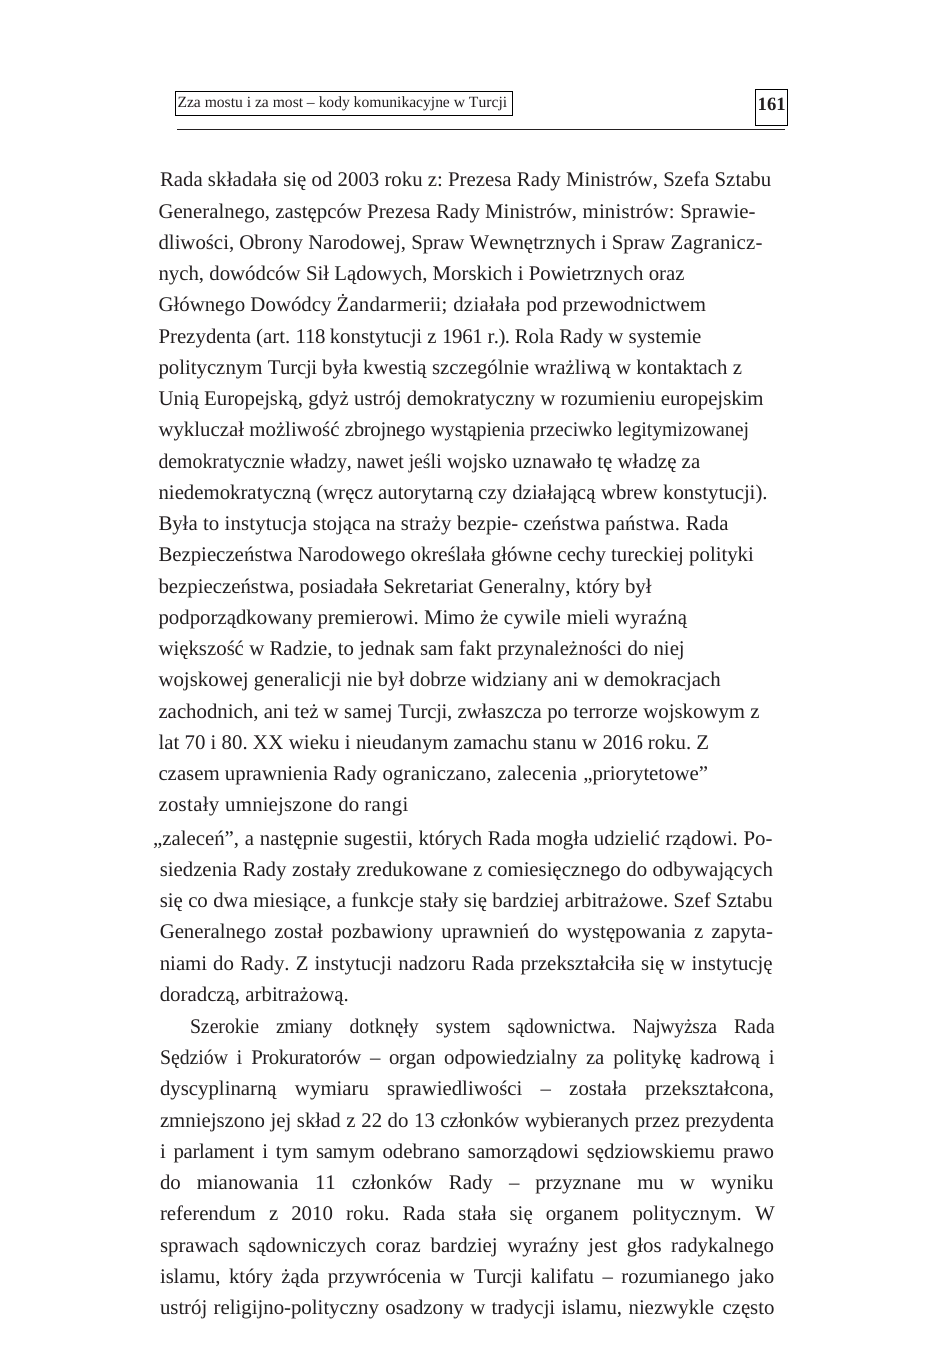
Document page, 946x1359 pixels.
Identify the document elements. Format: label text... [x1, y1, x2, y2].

text „zaleceń”, a następnie sugestii, których Rada mogła udzielić rządowi. Po- siedzenia Rady zostały zredukowane z comiesięcznego do odbywających się co dwa miesiące, a funkcje stały się bardziej arbitrażowe. Szef Sztabu Generalnego został pozbawiony uprawnień do występowania z zapyta- niami do Rady. Z instytucji nadzoru Rada przekształciła się w instytucję doradczą, arbitrażową. [153, 826, 774, 1006]
text Szerokie zmiany dotknęły system sądownictwa. Najwyższa Rada Sędziów i Prokuratorów – organ odpowiedzialny za politykę kadrową i dyscyplinarną wymiaru sprawiedliwości – została przekształcona, zmniejszono jej skład z 22 do 13 członków wybieranych przez prezydenta i parlament i tym samym odebrano samorządowi sędziowskiemu prawo do mianowania 11 członków Rady – przyznane mu w wyniku referendum z 2010 roku. Rada stała się organem politycznym. W sprawach sądowniczych coraz bardziej wyraźny jest głos radykalnego islamu, który żąda przywrócenia w Turcji kalifatu – rozumianego jako ustrój religijno-polityczny osadzony w tradycji islamu, niezwykle często [160, 1014, 774, 1319]
text Rada składała się od 2003 roku z: Prezesa Rady Ministrów, Szefa Sztabu Generalnego, zastępców Prezesa Rady Ministrów, ministrów: Sprawie- dliwości, Obrony Narodowej, Spraw Wewnętrznych i Spraw Zagranicz- nych, dowódców Sił Lądowych, Morskich i Powietrznych oraz Głównego Dowódcy Żandarmerii; działała pod przewodnictwem Prezydenta (art. 118 konstytucji z 1961 r.). Rola Rady w systemie politycznym Turcji była kwestią szczególnie wrażliwą w kontaktach z Unią Europejską, gdyż ustrój demokratyczny w rozumieniu europejskim wykluczał możliwość zbrojnego wystąpienia przeciwko legitymizowanej demokratycznie władzy, nawet jeśli wojsko uznawało tę władzę za niedemokratyczną (wręcz autorytarną czy działającą wbrew konstytucji). Była to instytucja stojąca na straży bezpie- czeństwa państwa. Rada Bezpieczeństwa Narodowego określała główne cechy tureckiej polityki bezpieczeństwa, posiadała Sekretariat Generalny, który był podporządkowany premierowi. Mimo że cywile mieli wyraźną większość w Radzie, to jednak sam fakt przynależności do niej wojskowej generalicji nie był dobrze widziany ani w demokracjach zachodnich, ani też w samej Turcji, zwłaszcza po terrorze wojskowym z lat 70 i 80. XX wieku i nieudanym zamachu stanu w 2016 roku. Z czasem uprawnienia Rady ograniczano, zalecenia „priorytetowe” zostały umniejszone do rangi [158, 167, 774, 816]
